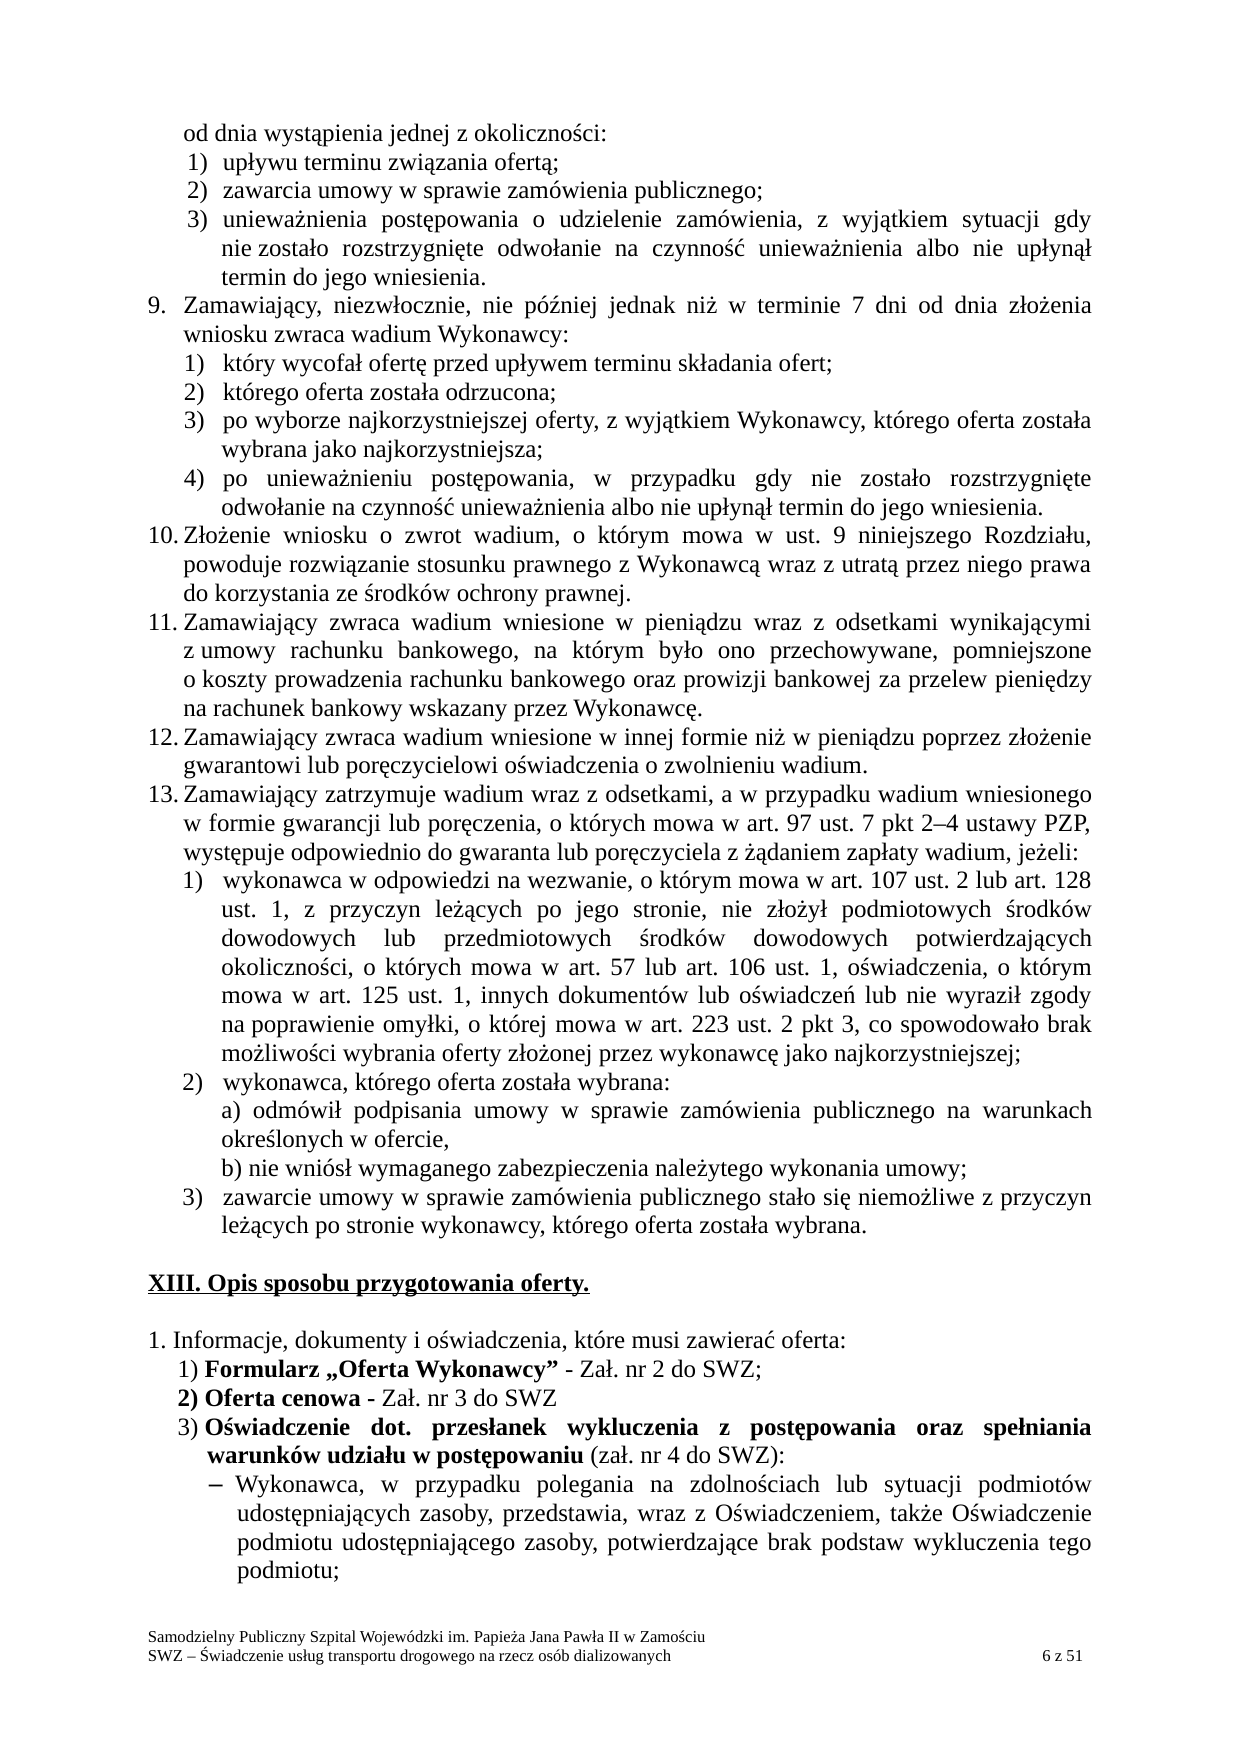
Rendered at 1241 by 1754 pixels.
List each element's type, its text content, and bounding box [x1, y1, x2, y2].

list unieważnienia postępowania o udzielenie zamówienia, z wyjątkiem sytuacji gdy nie zostało rozstrzygnięte odwołanie na czynność unieważnienia albo nie upłynął termin do jego wniesienia. [187, 204, 1092, 291]
list od dnia wystąpienia jednej z okoliczności: [148, 118, 1092, 147]
list Złożenie wniosku o zwrot wadium, o którym mowa w ust. 9 niniejszego Rozdziału, powoduje rozwiązanie stosunku prawnego z Wykonawcą wraz z utratą przez niego prawa do korzystania ze środków ochrony prawnej. [148, 521, 1092, 607]
text 1. Informacje, dokumenty i oświadczenia, które musi zawierać oferta: [148, 1326, 1092, 1354]
list zawarcia umowy w sprawie zamówienia publicznego; [187, 176, 1092, 204]
list który wycofał ofertę przed upływem terminu składania ofert; [184, 348, 1092, 377]
list Zamawiający zwraca wadium wniesione w pieniądzu wraz z odsetkami wynikającymi z umowy rachunku bankowego, na którym było ono przechowywane, pomniejszone o koszty prowadzenia rachunku bankowego oraz prowizji bankowej za przelew pieniędzy na rachunek bankowy wskazany przez Wykonawcę. [148, 607, 1092, 722]
list Zamawiający zatrzymuje wadium wraz z odsetkami, a w przypadku wadium wniesionego w formie gwarancji lub poręczenia, o których mowa w art. 97 ust. 7 pkt 2–4 ustawy PZP, występuje odpowiednio do gwaranta lub poręczyciela z żądaniem zapłaty wadium, jeżeli: [148, 779, 1092, 866]
list wykonawca w odpowiedzi na wezwanie, o którym mowa w art. 107 ust. 2 lub art. 128 ust. 1, z przyczyn leżących po jego stronie, nie złożył podmiotowych środków dowodowych lub przedmiotowych środków dowodowych potwierdzających okoliczności, o których mowa w art. 57 lub art. 106 ust. 1, oświadczenia, o którym mowa w art. 125 ust. 1, innych dokumentów lub oświadczeń lub nie wyraził zgody na poprawienie omyłki, o której mowa w art. 223 ust. 2 pkt 3, co spowodowało brak możliwości wybrania oferty złożonej przez wykonawcę jako najkorzystniejszej; [182, 866, 1092, 1067]
list Formularz „Oferta Wykonawcy” - Zał. nr 2 do SWZ; [177, 1354, 1092, 1383]
list Wykonawca, w przypadku polegania na zdolnościach lub sytuacji podmiotów udostępniających zasoby, przedstawia, wraz z Oświadczeniem, także Oświadczenie podmiotu udostępniającego zasoby, potwierdzające brak podstaw wykluczenia tego podmiotu; [209, 1469, 1092, 1584]
list Zamawiający, niezwłocznie, nie później jednak niż w terminie 7 dni od dnia złożenia wniosku zwraca wadium Wykonawcy: [148, 291, 1092, 348]
list Oferta cenowa - Zał. nr 3 do SWZ [177, 1383, 1092, 1412]
list którego oferta została odrzucona; [184, 377, 1092, 406]
list a) odmówił podpisania umowy w sprawie zamówienia publicznego na warunkach określonych w ofercie, [182, 1096, 1092, 1153]
list wykonawca, którego oferta została wybrana: [182, 1067, 1092, 1096]
text XIII. Opis sposobu przygotowania oferty. [148, 1268, 1092, 1297]
list po unieważnieniu postępowania, w przypadku gdy nie zostało rozstrzygnięte odwołanie na czynność unieważnienia albo nie upłynął termin do jego wniesienia. [184, 463, 1092, 521]
list upływu terminu związania ofertą; [187, 147, 1092, 176]
list Zamawiający zwraca wadium wniesione w innej formie niż w pieniądzu poprzez złożenie gwarantowi lub poręczycielowi oświadczenia o zwolnieniu wadium. [148, 722, 1092, 779]
list zawarcie umowy w sprawie zamówienia publicznego stało się niemożliwe z przyczyn leżących po stronie wykonawcy, którego oferta została wybrana. [182, 1182, 1092, 1239]
list po wyborze najkorzystniejszej oferty, z wyjątkiem Wykonawcy, którego oferta została wybrana jako najkorzystniejsza; [184, 406, 1092, 463]
list b) nie wniósł wymaganego zabezpieczenia należytego wykonania umowy; [182, 1153, 1092, 1182]
list Oświadczenie dot. przesłanek wykluczenia z postępowania oraz spełniania warunków udziału w postępowaniu (zał. nr 4 do SWZ): [177, 1412, 1092, 1469]
